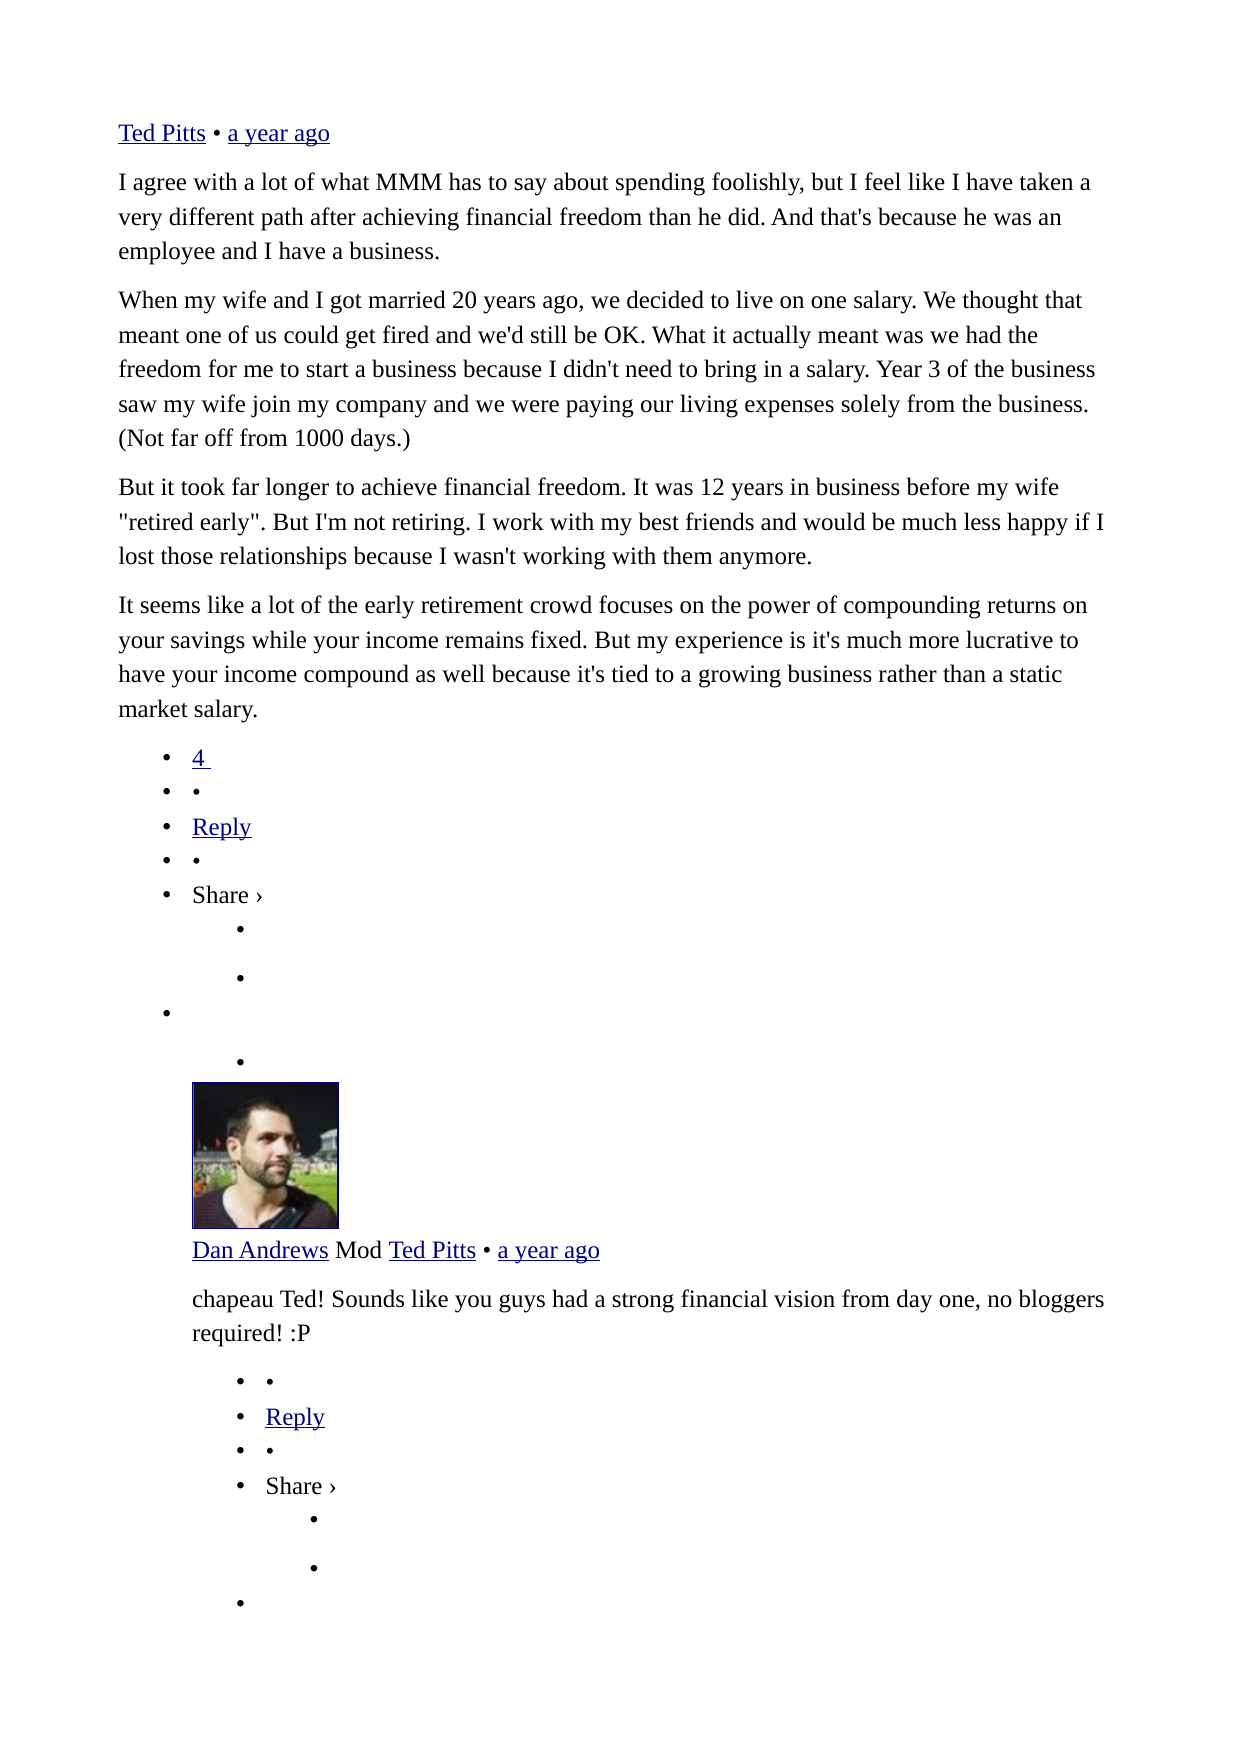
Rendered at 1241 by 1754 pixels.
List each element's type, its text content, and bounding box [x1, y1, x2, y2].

list Share › [162, 881, 1122, 909]
text Ted Pitts • a year ago [118, 118, 1122, 147]
list Reply [236, 1402, 1122, 1431]
text When my wife and I got married 20 years ago, we decided to live on one salary. We thought that meant one of us could get fired and we'd still be OK. What it actually meant was we had the freedom for me to start a business because I didn't need to bring in a salary. Year 3 of the business saw my wife join my company and we were paying our living expenses solely from the business. (Not far off from 1000 days.) [118, 285, 1122, 452]
list • [236, 1367, 1122, 1396]
list • [162, 846, 1122, 875]
list Dan Andrews Mod Ted Pitts • a year ago [162, 1235, 1122, 1263]
picture [193, 1084, 337, 1228]
list Share › [236, 1471, 1122, 1499]
list • [236, 1436, 1122, 1465]
list 4 [162, 743, 1122, 771]
text It seems like a lot of the early retirement crowd focuses on the power of compounding returns on your savings while your income remains fixed. But my experience is it's much more lucrative to have your income compound as well because it's tied to a growing business rather than a static market salary. [118, 590, 1122, 722]
list Reply [162, 812, 1122, 840]
text I agree with a lot of what MMM has to say about spending foolishly, but I feel like I have taken a very different path after achieving financial freedom than he did. And that's because he was an employee and I have a business. [118, 167, 1122, 265]
list • [162, 777, 1122, 806]
list chapeau Ted! Sounds like you guys had a strong financial vision from day one, no bloggers required! :P [162, 1284, 1122, 1347]
text But it took far longer to achieve financial freedom. It was 12 years in business before my wife "retired early". But I'm not retiring. I work with my best friends and would be much less happy if I lost those relationships because I wasn't working with them anymore. [118, 472, 1122, 570]
